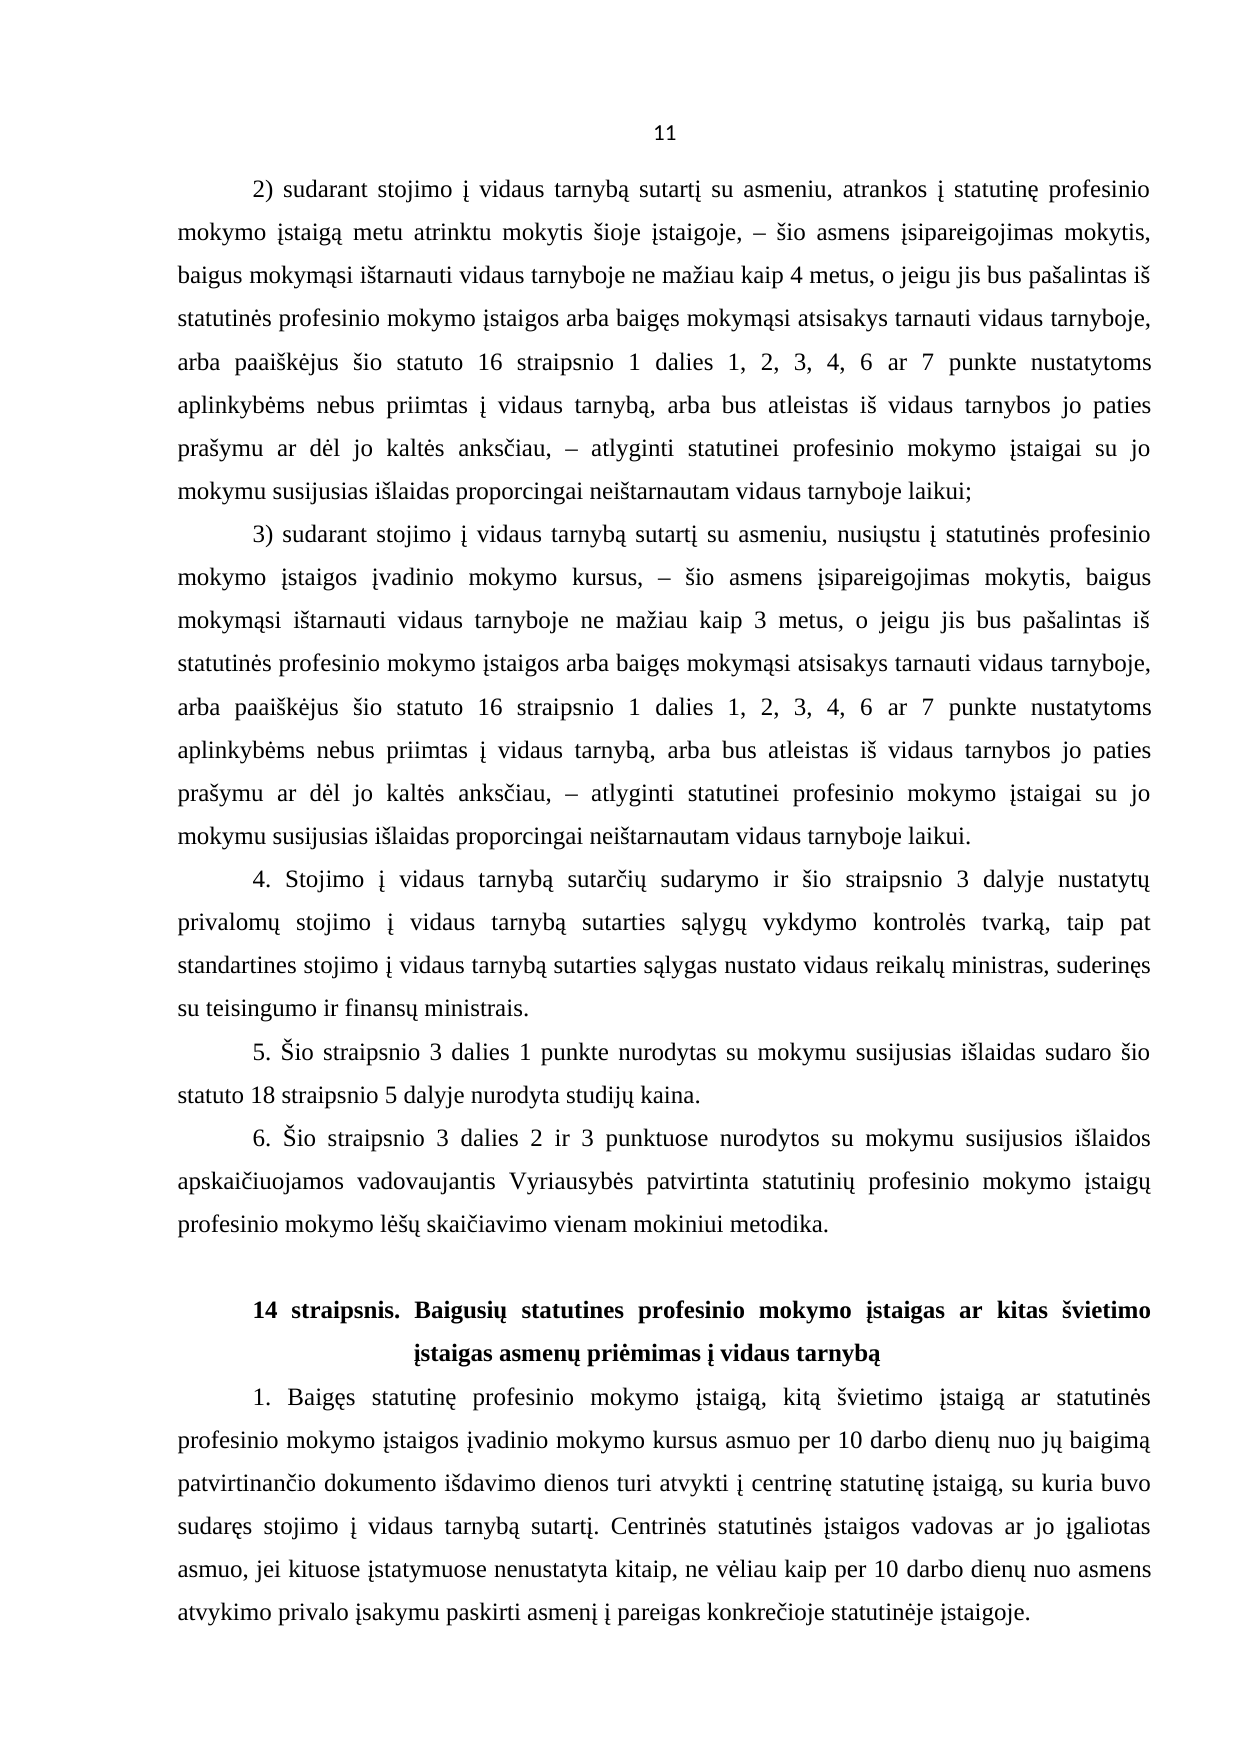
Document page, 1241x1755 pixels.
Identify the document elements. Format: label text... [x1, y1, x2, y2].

text 3) sudarant stojimo į vidaus tarnybą sutartį su asmeniu, nusiųstu į statutinės profesinio mokymo įstaigos įvadinio mokymo kursus, – šio asmens įsipareigojimas mokytis, baigus mokymąsi ištarnauti vidaus tarnyboje ne mažiau kaip 3 metus, o jeigu jis bus pašalintas iš statutinės profesinio mokymo įstaigos arba baigęs mokymąsi atsisakys tarnauti vidaus tarnyboje, arba paaiškėjus šio statuto 16 straipsnio 1 dalies 1, 2, 3, 4, 6 ar 7 punkte nustatytoms aplinkybėms nebus priimtas į vidaus tarnybą, arba bus atleistas iš vidaus tarnybos jo paties prašymu ar dėl jo kaltės anksčiau, – atlyginti statutinei profesinio mokymo įstaigai su jo mokymu susijusias išlaidas proporcingai neištarnautam vidaus tarnyboje laikui. [177, 519, 1152, 850]
text 1. Baigęs statutinę profesinio mokymo įstaigą, kitą švietimo įstaigą ar statutinės profesinio mokymo įstaigos įvadinio mokymo kursus asmuo per 10 darbo dienų nuo jų baigimą patvirtinančio dokumento išdavimo dienos turi atvykti į centrinę statutinę įstaigą, su kuria buvo sudaręs stojimo į vidaus tarnybą sutartį. Centrinės statutinės įstaigos vadovas ar jo įgaliotas asmuo, jei kituose įstatymuose nenustatyta kitaip, ne vėliau kaip per 10 darbo dienų nuo asmens atvykimo privalo įsakymu paskirti asmenį į pareigas konkrečioje statutinėje įstaigoje. [177, 1382, 1152, 1626]
text 6. Šio straipsnio 3 dalies 2 ir 3 punktuose nurodytos su mokymu susijusios išlaidos apskaičiuojamos vadovaujantis Vyriausybės patvirtinta statutinių profesinio mokymo įstaigų profesinio mokymo lėšų skaičiavimo vienam mokiniui metodika. [177, 1123, 1152, 1238]
text 5. Šio straipsnio 3 dalies 1 punkte nurodytas su mokymu susijusias išlaidas sudaro šio statuto 18 straipsnio 5 dalyje nurodyta studijų kaina. [177, 1037, 1152, 1108]
text 14 straipsnis. Baigusių statutines profesinio mokymo įstaigas ar kitas švietimo įstaigas asmenų priėmimas į vidaus tarnybą [252, 1295, 1152, 1367]
text 2) sudarant stojimo į vidaus tarnybą sutartį su asmeniu, atrankos į statutinę profesinio mokymo įstaigą metu atrinktu mokytis šioje įstaigoje, – šio asmens įsipareigojimas mokytis, baigus mokymąsi ištarnauti vidaus tarnyboje ne mažiau kaip 4 metus, o jeigu jis bus pašalintas iš statutinės profesinio mokymo įstaigos arba baigęs mokymąsi atsisakys tarnauti vidaus tarnyboje, arba paaiškėjus šio statuto 16 straipsnio 1 dalies 1, 2, 3, 4, 6 ar 7 punkte nustatytoms aplinkybėms nebus priimtas į vidaus tarnybą, arba bus atleistas iš vidaus tarnybos jo paties prašymu ar dėl jo kaltės anksčiau, – atlyginti statutinei profesinio mokymo įstaigai su jo mokymu susijusias išlaidas proporcingai neištarnautam vidaus tarnyboje laikui; [177, 174, 1152, 505]
text 4. Stojimo į vidaus tarnybą sutarčių sudarymo ir šio straipsnio 3 dalyje nustatytų privalomų stojimo į vidaus tarnybą sutarties sąlygų vykdymo kontrolės tvarką, taip pat standartines stojimo į vidaus tarnybą sutarties sąlygas nustato vidaus reikalų ministras, suderinęs su teisingumo ir finansų ministrais. [177, 864, 1152, 1022]
